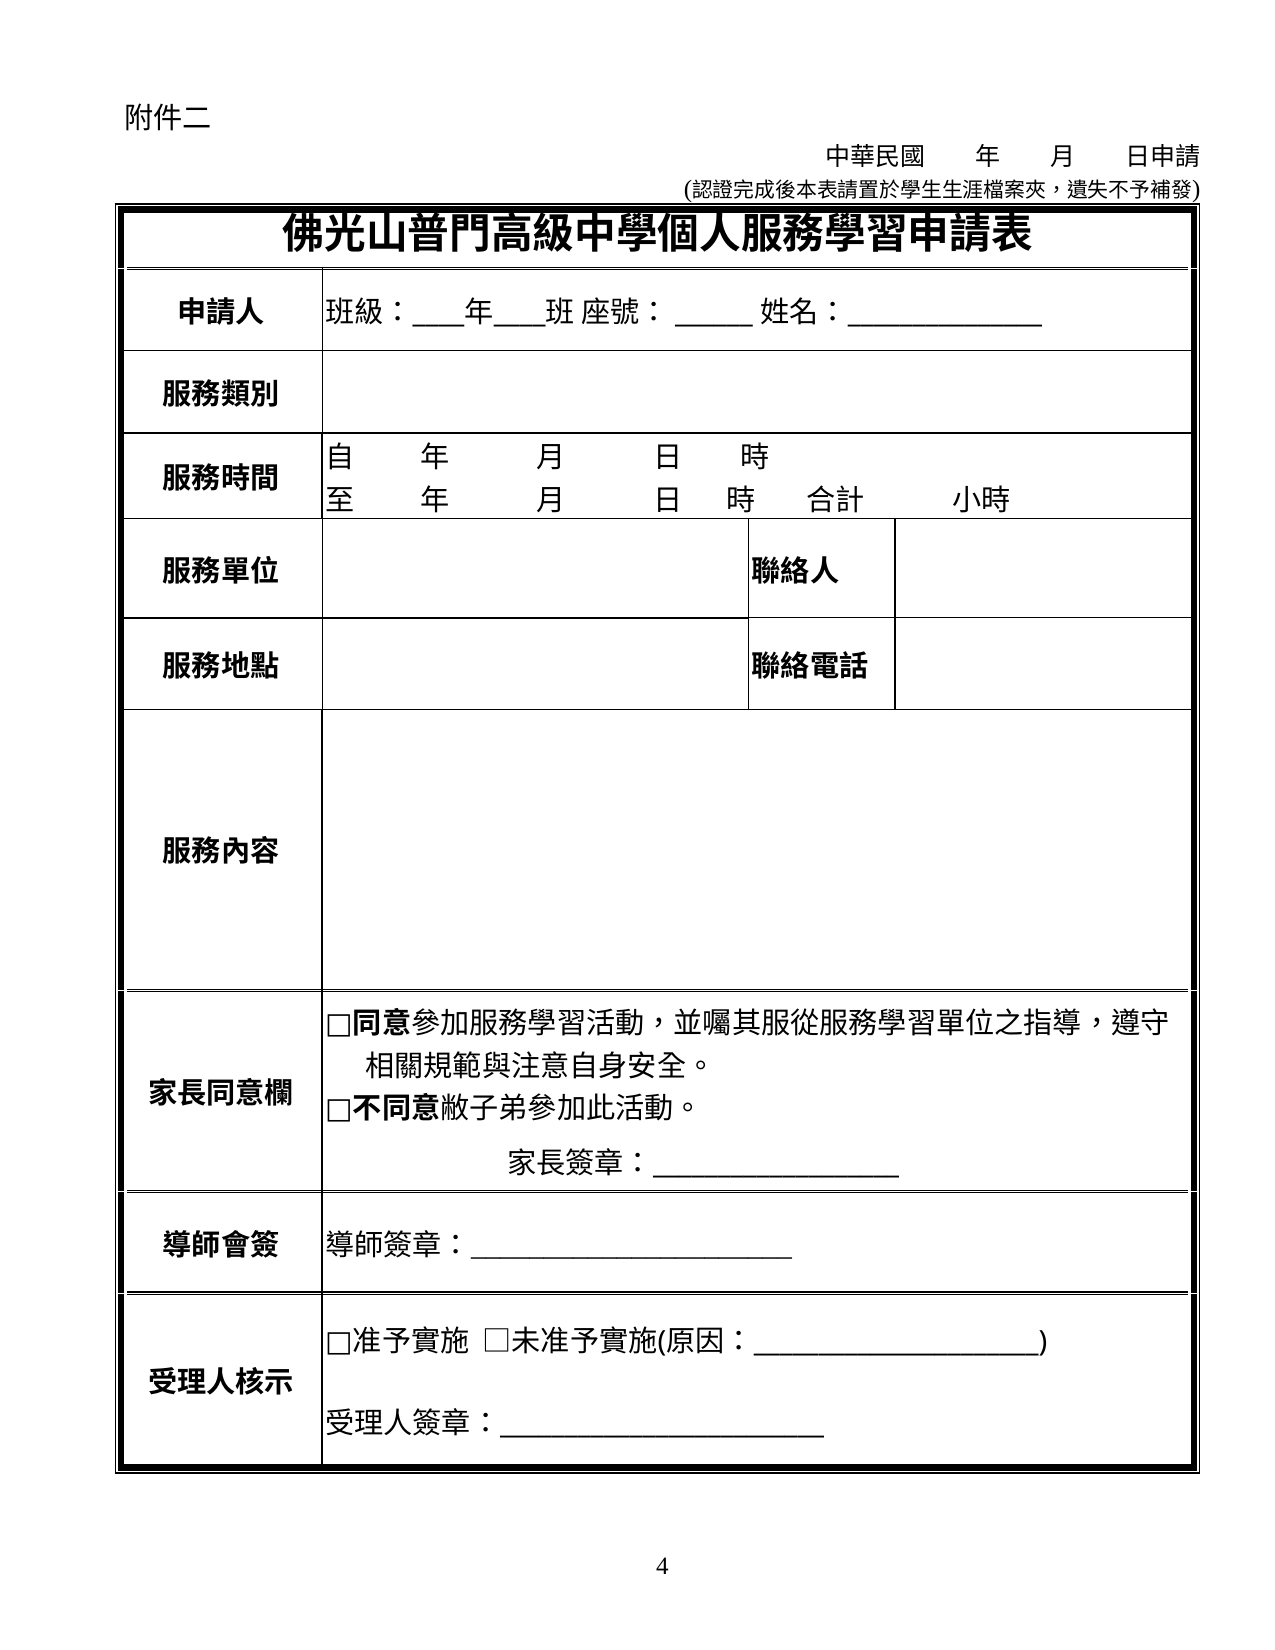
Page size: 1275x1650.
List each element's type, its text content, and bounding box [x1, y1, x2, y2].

table_cell [323, 619, 748, 709]
text 附件二 [124, 94, 1200, 137]
table_cell 班級：____年____班 座號： ______ 姓名：_______________ [323, 267, 1195, 349]
table_cell 服務內容 [124, 710, 321, 988]
table_cell [896, 519, 1191, 617]
table_cell 服務地點 [124, 619, 322, 709]
table_cell 聯絡人 [749, 519, 894, 617]
table_cell 自 年 月 日 時 至 年 月 日 時 合計 小時 [323, 434, 1191, 518]
table_cell 服務單位 [124, 519, 322, 617]
table_cell □同意參加服務學習活動，並囑其服從服務學習單位之指導，遵守相關規範與注意自身安全。 □不同意敝子弟參加此活動。 家長簽章：___________________ [323, 989, 1195, 1190]
table_cell [323, 519, 748, 617]
table_cell 申請人 [124, 267, 322, 349]
table_cell 導師簽章：______________________ [323, 1190, 1195, 1291]
table_cell 服務類別 [124, 351, 322, 432]
table_cell 聯絡電話 [749, 618, 894, 709]
table_cell 服務時間 [124, 434, 321, 518]
table_header 佛光山普門高級中學個人服務學習申請表 [124, 213, 1191, 267]
table_cell [323, 710, 1191, 988]
table_cell 受理人核示 [124, 1291, 321, 1464]
text 中華民國 年 月 日申請 [124, 137, 1200, 173]
table_cell □准予實施 □未准予實施(原因：______________________) 受理人簽章：_________________________ [323, 1291, 1195, 1464]
table_cell [323, 351, 1191, 432]
text (認證完成後本表請置於學生生涯檔案夾，遺失不予補發) [124, 173, 1200, 203]
table_cell 導師會簽 [119, 1190, 321, 1291]
table_cell [896, 618, 1191, 709]
table_cell 家長同意欄 [124, 989, 321, 1190]
